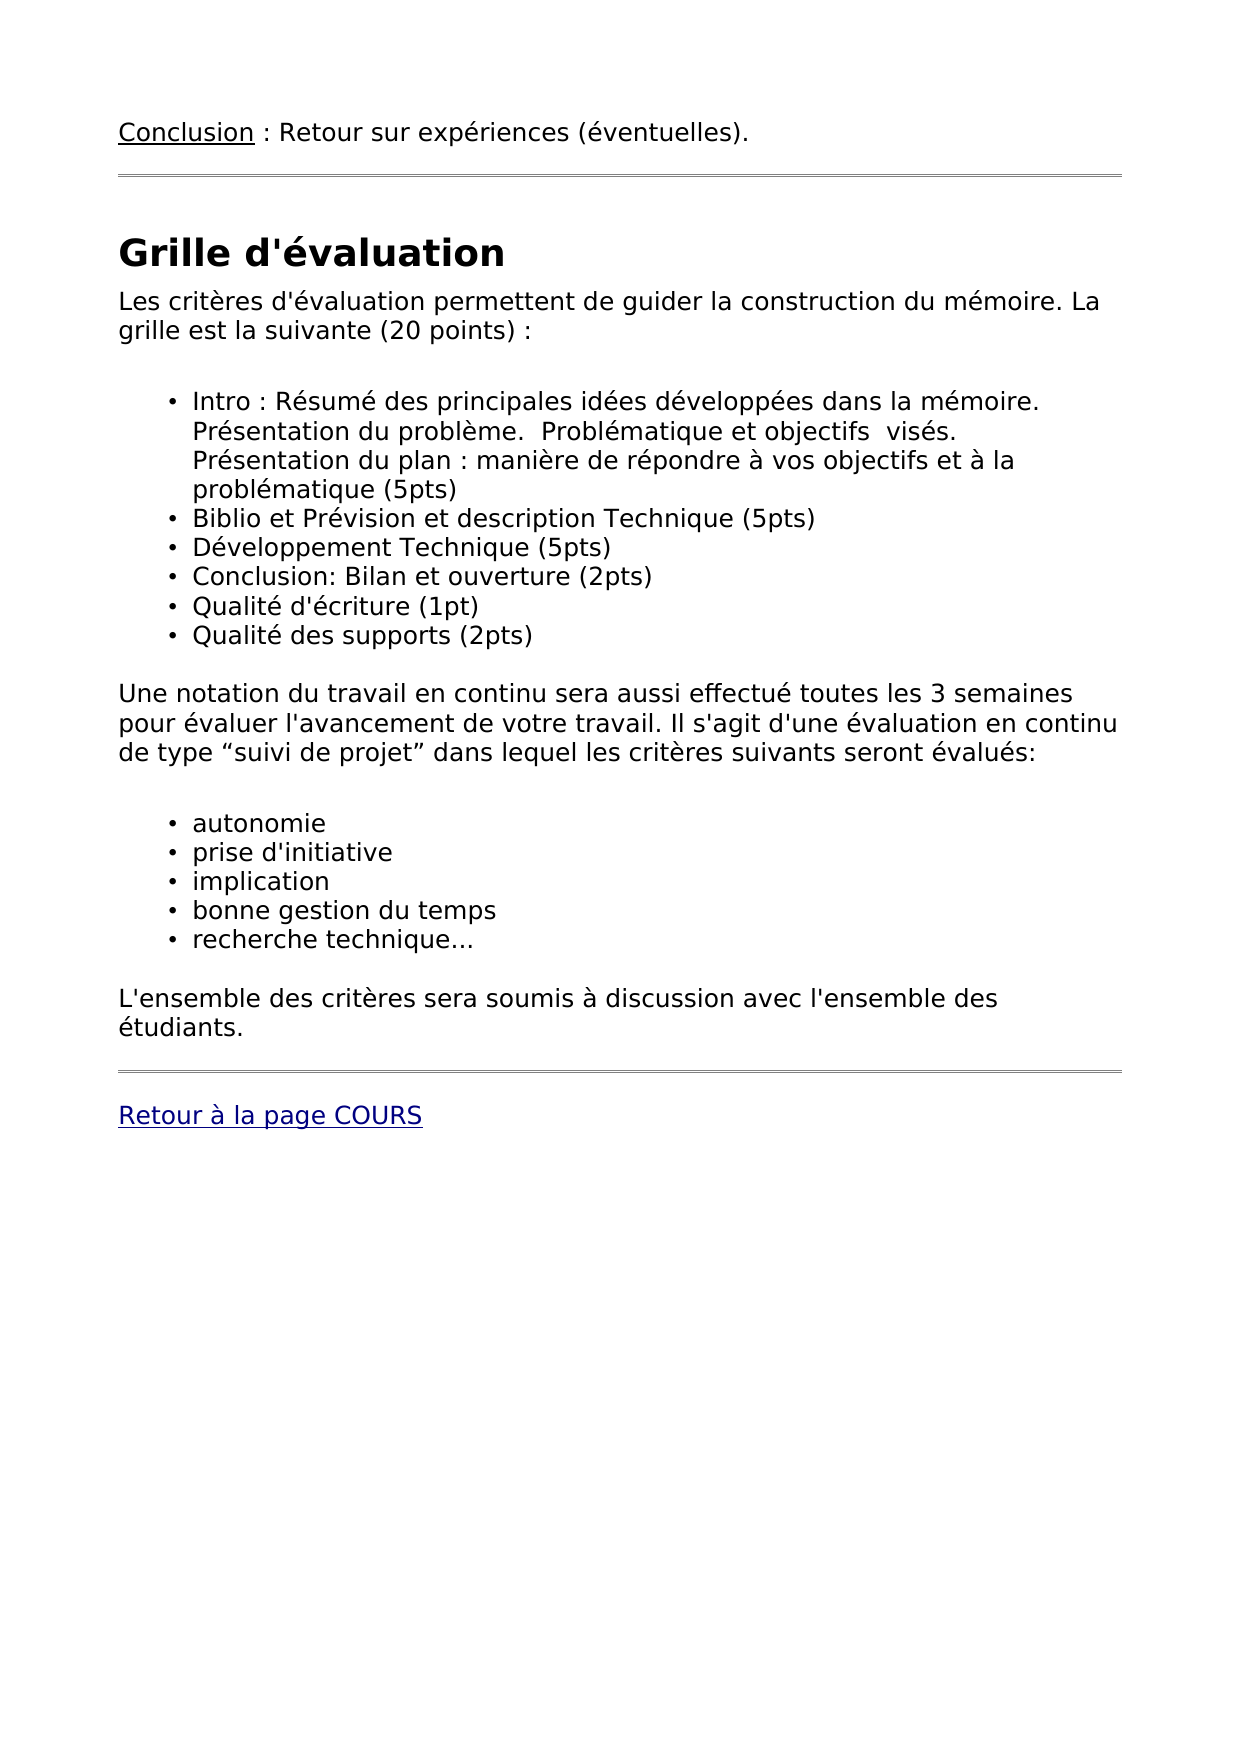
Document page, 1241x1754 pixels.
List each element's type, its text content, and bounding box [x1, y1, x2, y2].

text Conclusion : Retour sur expériences (éventuelles). [118, 118, 1122, 147]
text Retour à la page COURS [118, 1102, 1122, 1131]
list Intro : Résumé des principales idées développées dans la mémoire. Présentation du problème. Problématique et objectifs visés. Présentation du plan : manière de répondre à vos objectifs et à la problématique (5pts) [177, 388, 1122, 504]
list prise d'initiative [177, 838, 1122, 867]
list autonomie [177, 809, 1122, 838]
list Conclusion: Bilan et ouverture (2pts) [177, 563, 1122, 592]
list recherche technique... [177, 926, 1122, 955]
list Qualité d'écriture (1pt) [177, 592, 1122, 621]
text Une notation du travail en continu sera aussi effectué toutes les 3 semaines pour évaluer l'avancement de votre travail. Il s'agit d'une évaluation en continu de type “suivi de projet” dans lequel les critères suivants seront évalués: [118, 679, 1122, 767]
list bonne gestion du temps [177, 897, 1122, 926]
subtitle Grille d'évaluation [118, 231, 1122, 275]
list implication [177, 867, 1122, 897]
list Biblio et Prévision et description Technique (5pts) [177, 504, 1122, 533]
text Les critères d'évaluation permettent de guider la construction du mémoire. La grille est la suivante (20 points) : [118, 287, 1122, 346]
list Développement Technique (5pts) [177, 533, 1122, 563]
text L'ensemble des critères sera soumis à discussion avec l'ensemble des étudiants. [118, 984, 1122, 1043]
list Qualité des supports (2pts) [177, 621, 1122, 650]
